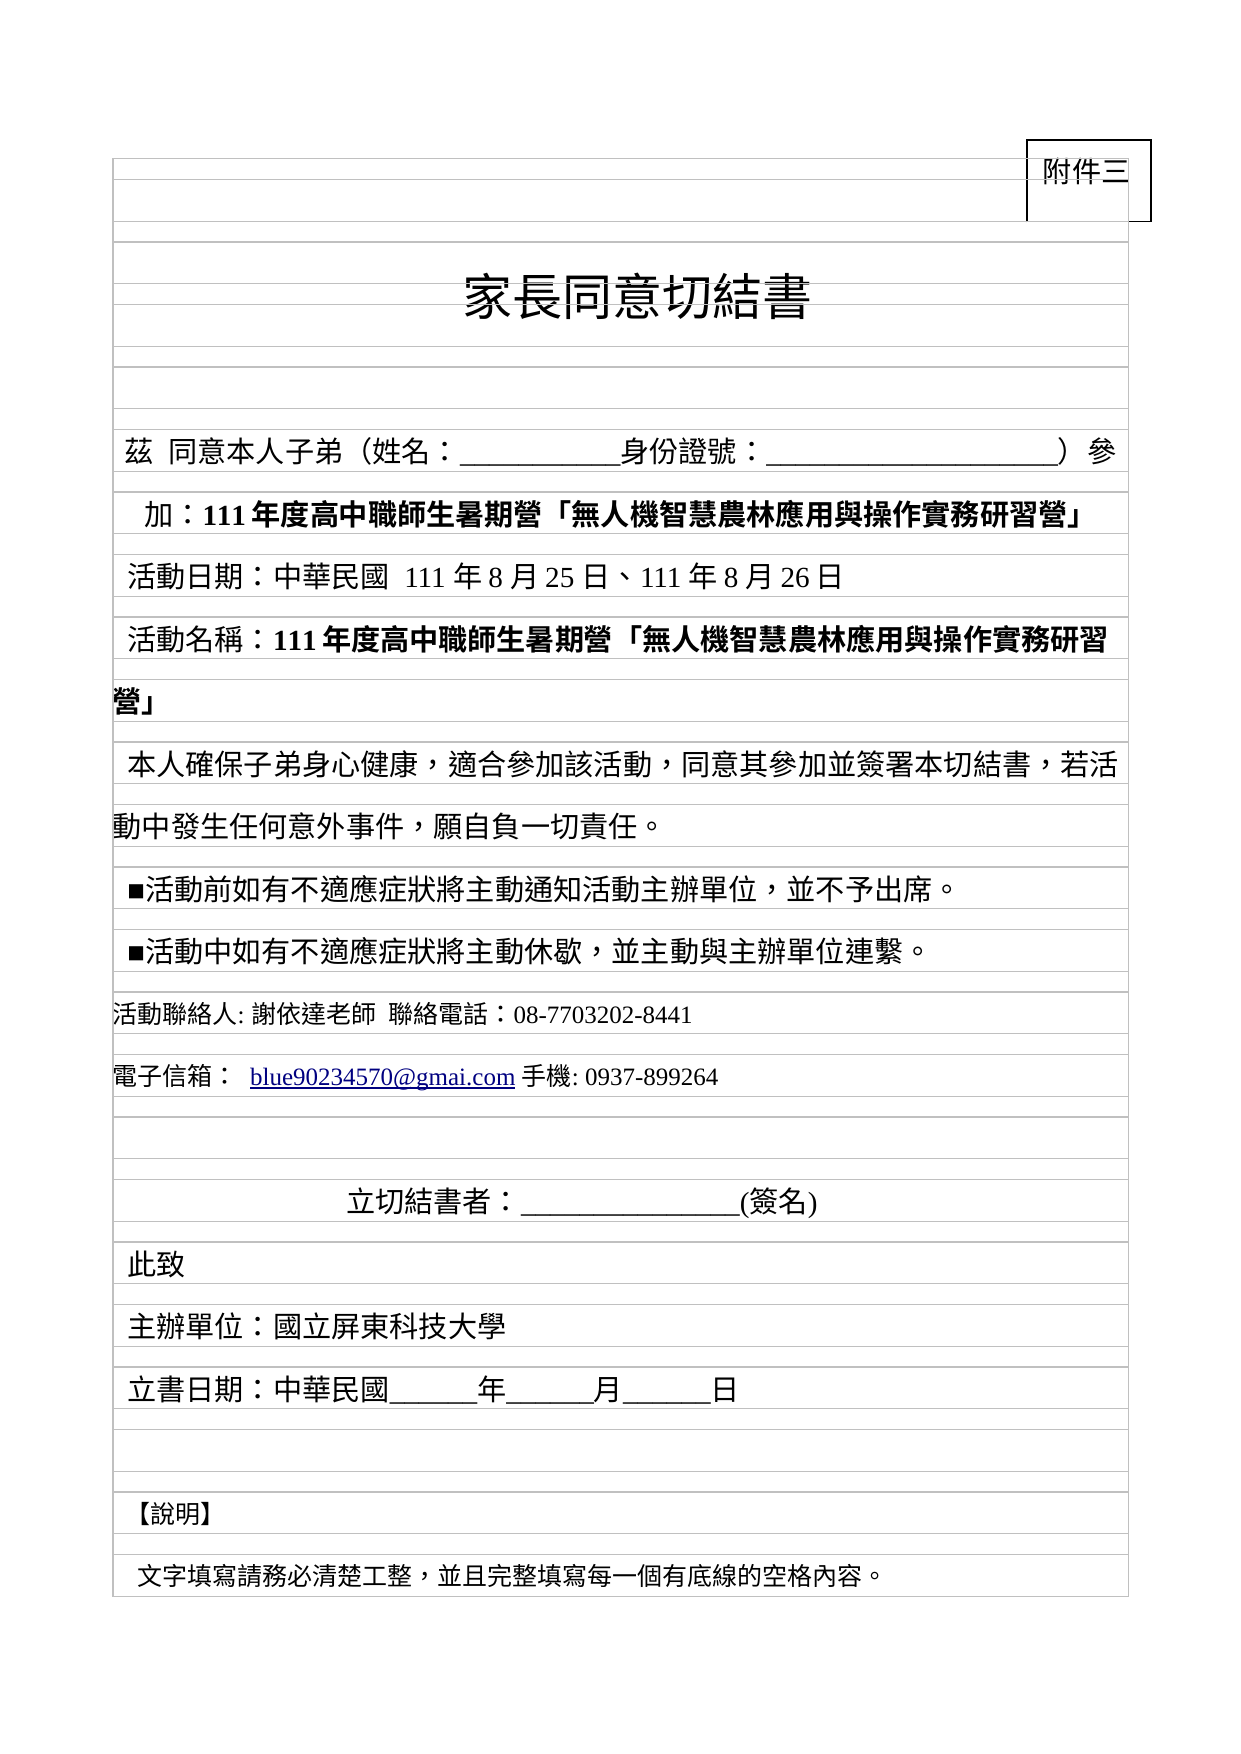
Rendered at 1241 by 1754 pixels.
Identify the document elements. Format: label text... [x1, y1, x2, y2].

text 主辦單位：國立屏東科技大學 [114, 1305, 1128, 1346]
text 電子信箱： blue90234570@gmai.com 手機: 0937-899264 [114, 1055, 1128, 1096]
text [114, 909, 1128, 929]
text [114, 972, 1128, 991]
text [114, 597, 1128, 616]
text 家長同意切結書 [608, 284, 670, 304]
text [114, 847, 1128, 866]
text 家長同意切結書 [114, 305, 1128, 346]
text [114, 1034, 1128, 1054]
text [114, 784, 1128, 804]
text 營」 [114, 680, 1128, 721]
text 【說明】 [114, 1493, 1128, 1533]
text 活動日期：中華民國 111 年8 月25 日、111 年8 月26日 [114, 555, 1128, 596]
text [114, 1284, 1128, 1304]
text 家長同意切結書 [1028, 180, 1128, 221]
text 加：111年度高中職師生暑期營「無人機智慧農林應用與操作實務研習營」 [114, 493, 1128, 533]
text 家長同意切結書 [114, 284, 523, 304]
text [114, 659, 1128, 679]
text [114, 472, 1128, 491]
text [114, 1222, 1128, 1241]
text 立切結書者：_______________(簽名) [114, 1180, 1128, 1221]
text ■活動中如有不適應症狀將主動休歇，並主動與主辦單位連繫。 [114, 930, 1128, 971]
text 家長同意切結書 [1028, 159, 1043, 179]
text 家長同意切結書 [674, 284, 691, 304]
text [114, 409, 1128, 429]
text 家長同意切結書 [114, 243, 1128, 283]
text 此致 [114, 1243, 1128, 1283]
text [114, 1472, 1128, 1491]
text 家長同意切結書 [1028, 141, 1150, 221]
text 活動聯絡人: 謝依達老師 聯絡電話：08-7703202-8441 [114, 993, 1128, 1033]
text [114, 534, 1128, 554]
text 文字填寫請務必清楚工整，並且完整填寫每一個有底線的空格內容。 [114, 1555, 1128, 1596]
text 家長同意切結書 [114, 222, 1128, 241]
text 本人確保子弟身心健康，適合參加該活動，同意其參加並簽署本切結書，若活 [114, 743, 1128, 783]
text 立書日期：中華民國______年______月______日 [114, 1368, 1128, 1408]
text [114, 1534, 1128, 1554]
text 附件三 [1043, 148, 1136, 191]
text 活動名稱：111年度高中職師生暑期營「無人機智慧農林應用與操作實務研習 [114, 618, 1128, 658]
text [114, 1159, 1128, 1179]
text 家長同意切結書 [570, 284, 604, 304]
text 動中發生任何意外事件，願自負一切責任。 [114, 805, 1128, 846]
text 家長同意切結書 [527, 284, 566, 304]
text 家長同意切結書 [708, 284, 1128, 304]
text [114, 722, 1128, 741]
text 家長同意切結書 [692, 284, 705, 304]
text [114, 1347, 1128, 1366]
text 茲 同意本人子弟（姓名：___________身份證號：____________________）參 [114, 430, 1128, 471]
text ■活動前如有不適應症狀將主動通知活動主辦單位，並不予出席。 [114, 868, 1128, 908]
